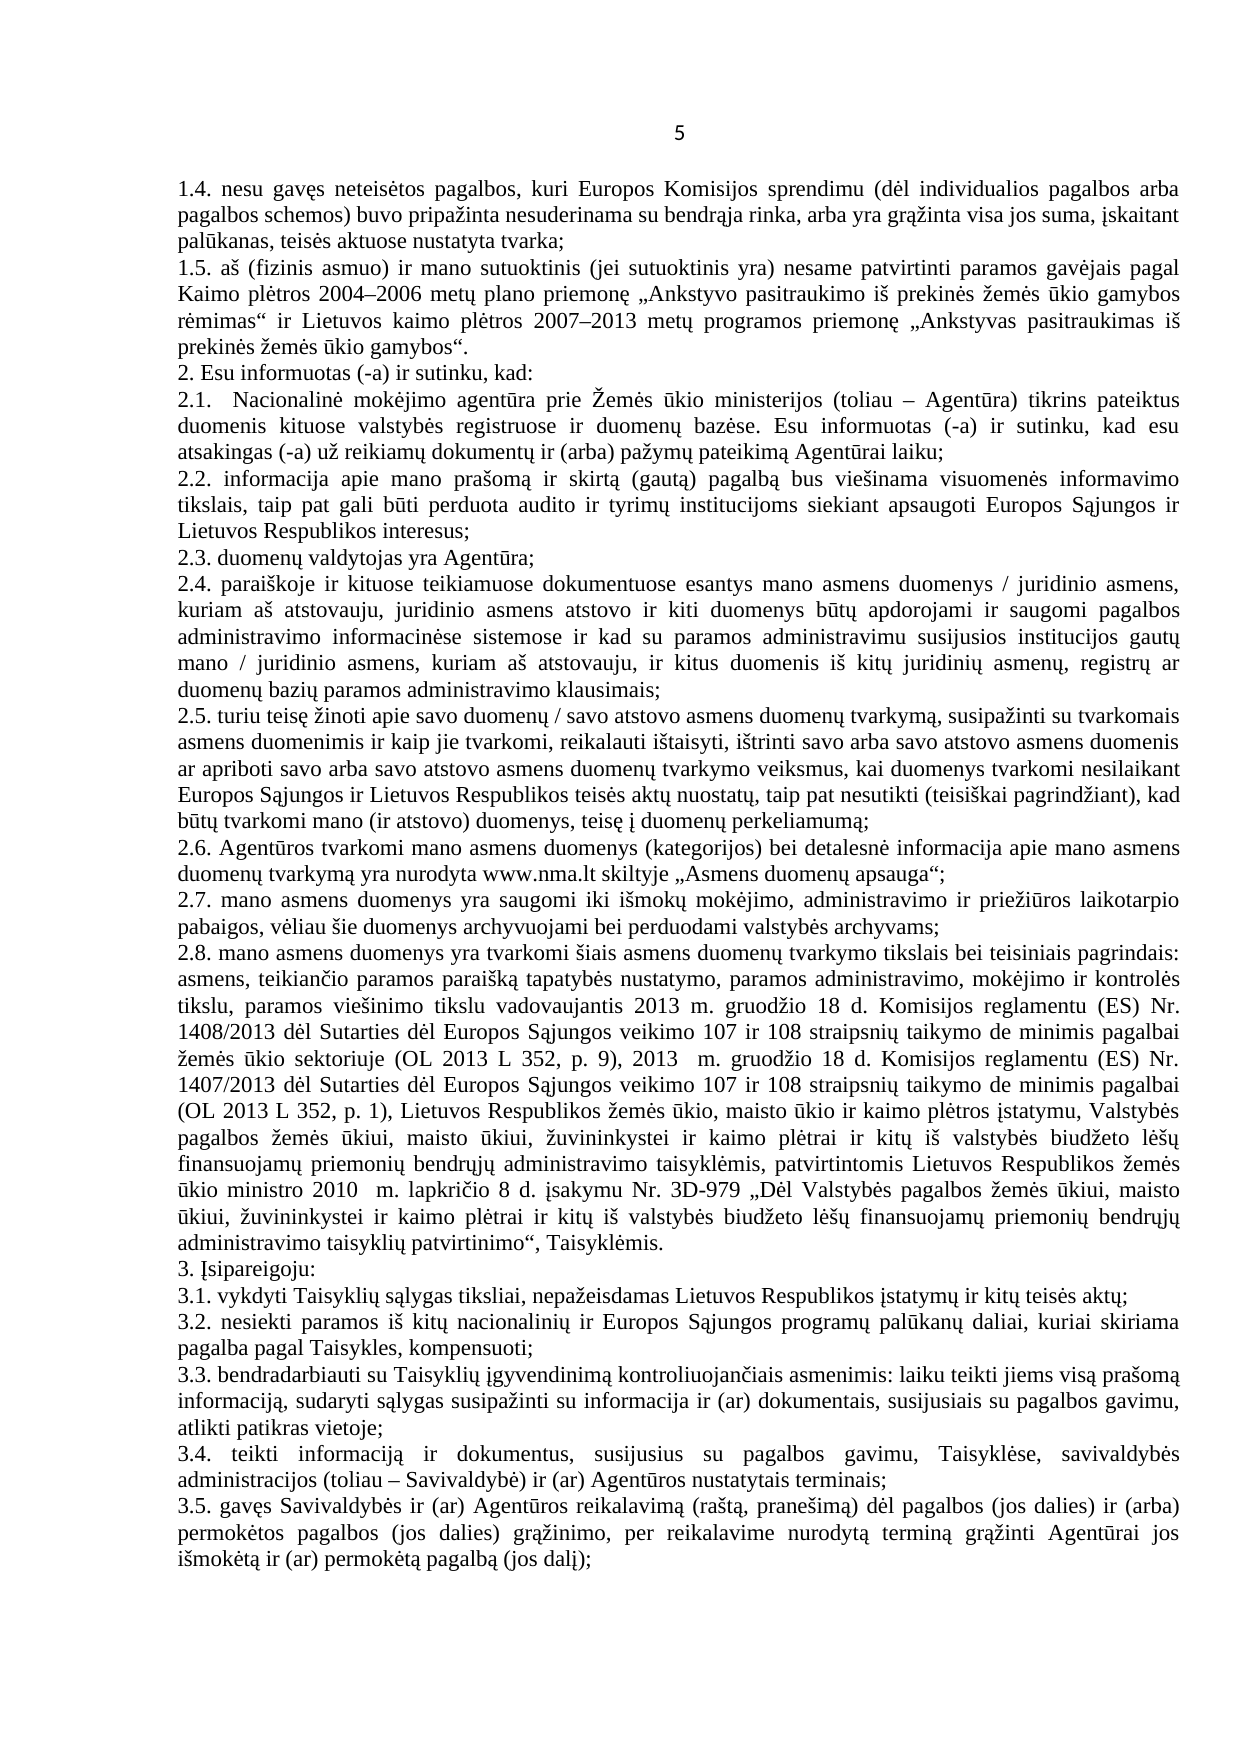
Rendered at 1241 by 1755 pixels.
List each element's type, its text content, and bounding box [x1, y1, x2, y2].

text 3.1. vykdyti Taisyklių sąlygas tiksliai, nepažeisdamas Lietuvos Respublikos įstatymų ir kitų teisės aktų; [177, 1282, 1181, 1308]
text 2.2. informacija apie mano prašomą ir skirtą (gautą) pagalbą bus viešinama visuomenės informavimo tikslais, taip pat gali būti perduota audito ir tyrimų institucijoms siekiant apsaugoti Europos Sąjungos ir Lietuvos Respublikos interesus; [177, 465, 1181, 544]
text 2.3. duomenų valdytojas yra Agentūra; [177, 544, 1181, 570]
text 1.4. nesu gavęs neteisėtos pagalbos, kuri Europos Komisijos sprendimu (dėl individualios pagalbos arba pagalbos schemos) buvo pripažinta nesuderinama su bendrąja rinka, arba yra grąžinta visa jos suma, įskaitant palūkanas, teisės aktuose nustatyta tvarka; [177, 175, 1181, 254]
text 2.7. mano asmens duomenys yra saugomi iki išmokų mokėjimo, administravimo ir priežiūros laikotarpio pabaigos, vėliau šie duomenys archyvuojami bei perduodami valstybės archyvams; [177, 886, 1181, 939]
text 2.6. Agentūros tvarkomi mano asmens duomenys (kategorijos) bei detalesnė informacija apie mano asmens duomenų tvarkymą yra nurodyta www.nma.lt skiltyje „Asmens duomenų apsauga“; [177, 834, 1181, 886]
text 3.2. nesiekti paramos iš kitų nacionalinių ir Europos Sąjungos programų palūkanų daliai, kuriai skiriama pagalba pagal Taisykles, kompensuoti; [177, 1308, 1181, 1361]
text 2.1. Nacionalinė mokėjimo agentūra prie Žemės ūkio ministerijos (toliau – Agentūra) tikrins pateiktus duomenis kituose valstybės registruose ir duomenų bazėse. Esu informuotas (-a) ir sutinku, kad esu atsakingas (-a) už reikiamų dokumentų ir (arba) pažymų pateikimą Agentūrai laiku; [177, 386, 1181, 465]
text 3.3. bendradarbiauti su Taisyklių įgyvendinimą kontroliuojančiais asmenimis: laiku teikti jiems visą prašomą informaciją, sudaryti sąlygas susipažinti su informacija ir (ar) dokumentais, susijusiais su pagalbos gavimu, atlikti patikras vietoje; [177, 1361, 1181, 1440]
text 3.5. gavęs Savivaldybės ir (ar) Agentūros reikalavimą (raštą, pranešimą) dėl pagalbos (jos dalies) ir (arba) permokėtos pagalbos (jos dalies) grąžinimo, per reikalavime nurodytą terminą grąžinti Agentūrai jos išmokėtą ir (ar) permokėtą pagalbą (jos dalį); [177, 1493, 1181, 1572]
text 2. Esu informuotas (-a) ir sutinku, kad: [177, 359, 1181, 386]
text 2.8. mano asmens duomenys yra tvarkomi šiais asmens duomenų tvarkymo tikslais bei teisiniais pagrindais: asmens, teikiančio paramos paraišką tapatybės nustatymo, paramos administravimo, mokėjimo ir kontrolės tikslu, paramos viešinimo tikslu vadovaujantis 2013 m. gruodžio 18 d. Komisijos reglamentu (ES) Nr. 1408/2013 dėl Sutarties dėl Europos Sąjungos veikimo 107 ir 108 straipsnių taikymo de minimis pagalbai žemės ūkio sektoriuje (OL 2013 L 352, p. 9), 2013 m. gruodžio 18 d. Komisijos reglamentu (ES) Nr. 1407/2013 dėl Sutarties dėl Europos Sąjungos veikimo 107 ir 108 straipsnių taikymo de minimis pagalbai (OL 2013 L 352, p. 1), Lietuvos Respublikos žemės ūkio, maisto ūkio ir kaimo plėtros įstatymu, Valstybės pagalbos žemės ūkiui, maisto ūkiui, žuvininkystei ir kaimo plėtrai ir kitų iš valstybės biudžeto lėšų finansuojamų priemonių bendrųjų administravimo taisyklėmis, patvirtintomis Lietuvos Respublikos žemės ūkio ministro 2010 m. lapkričio 8 d. įsakymu Nr. 3D-979 „Dėl Valstybės pagalbos žemės ūkiui, maisto ūkiui, žuvininkystei ir kaimo plėtrai ir kitų iš valstybės biudžeto lėšų finansuojamų priemonių bendrųjų administravimo taisyklių patvirtinimo“, Taisyklėmis. [177, 939, 1181, 1255]
text 3.4. teikti informaciją ir dokumentus, susijusius su pagalbos gavimu, Taisyklėse, savivaldybės administracijos (toliau – Savivaldybė) ir (ar) Agentūros nustatytais terminais; [177, 1440, 1181, 1493]
text 3. Įsipareigoju: [177, 1255, 1181, 1282]
text 2.5. turiu teisę žinoti apie savo duomenų / savo atstovo asmens duomenų tvarkymą, susipažinti su tvarkomais asmens duomenimis ir kaip jie tvarkomi, reikalauti ištaisyti, ištrinti savo arba savo atstovo asmens duomenis ar apriboti savo arba savo atstovo asmens duomenų tvarkymo veiksmus, kai duomenys tvarkomi nesilaikant Europos Sąjungos ir Lietuvos Respublikos teisės aktų nuostatų, taip pat nesutikti (teisiškai pagrindžiant), kad būtų tvarkomi mano (ir atstovo) duomenys, teisę į duomenų perkeliamumą; [177, 702, 1181, 834]
text 1.5. aš (fizinis asmuo) ir mano sutuoktinis (jei sutuoktinis yra) nesame patvirtinti paramos gavėjais pagal Kaimo plėtros 2004–2006 metų plano priemonę „Ankstyvo pasitraukimo iš prekinės žemės ūkio gamybos rėmimas“ ir Lietuvos kaimo plėtros 2007–2013 metų programos priemonę „Ankstyvas pasitraukimas iš prekinės žemės ūkio gamybos“. [177, 254, 1181, 359]
text 2.4. paraiškoje ir kituose teikiamuose dokumentuose esantys mano asmens duomenys / juridinio asmens, kuriam aš atstovauju, juridinio asmens atstovo ir kiti duomenys būtų apdorojami ir saugomi pagalbos administravimo informacinėse sistemose ir kad su paramos administravimu susijusios institucijos gautų mano / juridinio asmens, kuriam aš atstovauju, ir kitus duomenis iš kitų juridinių asmenų, registrų ar duomenų bazių paramos administravimo klausimais; [177, 570, 1181, 702]
